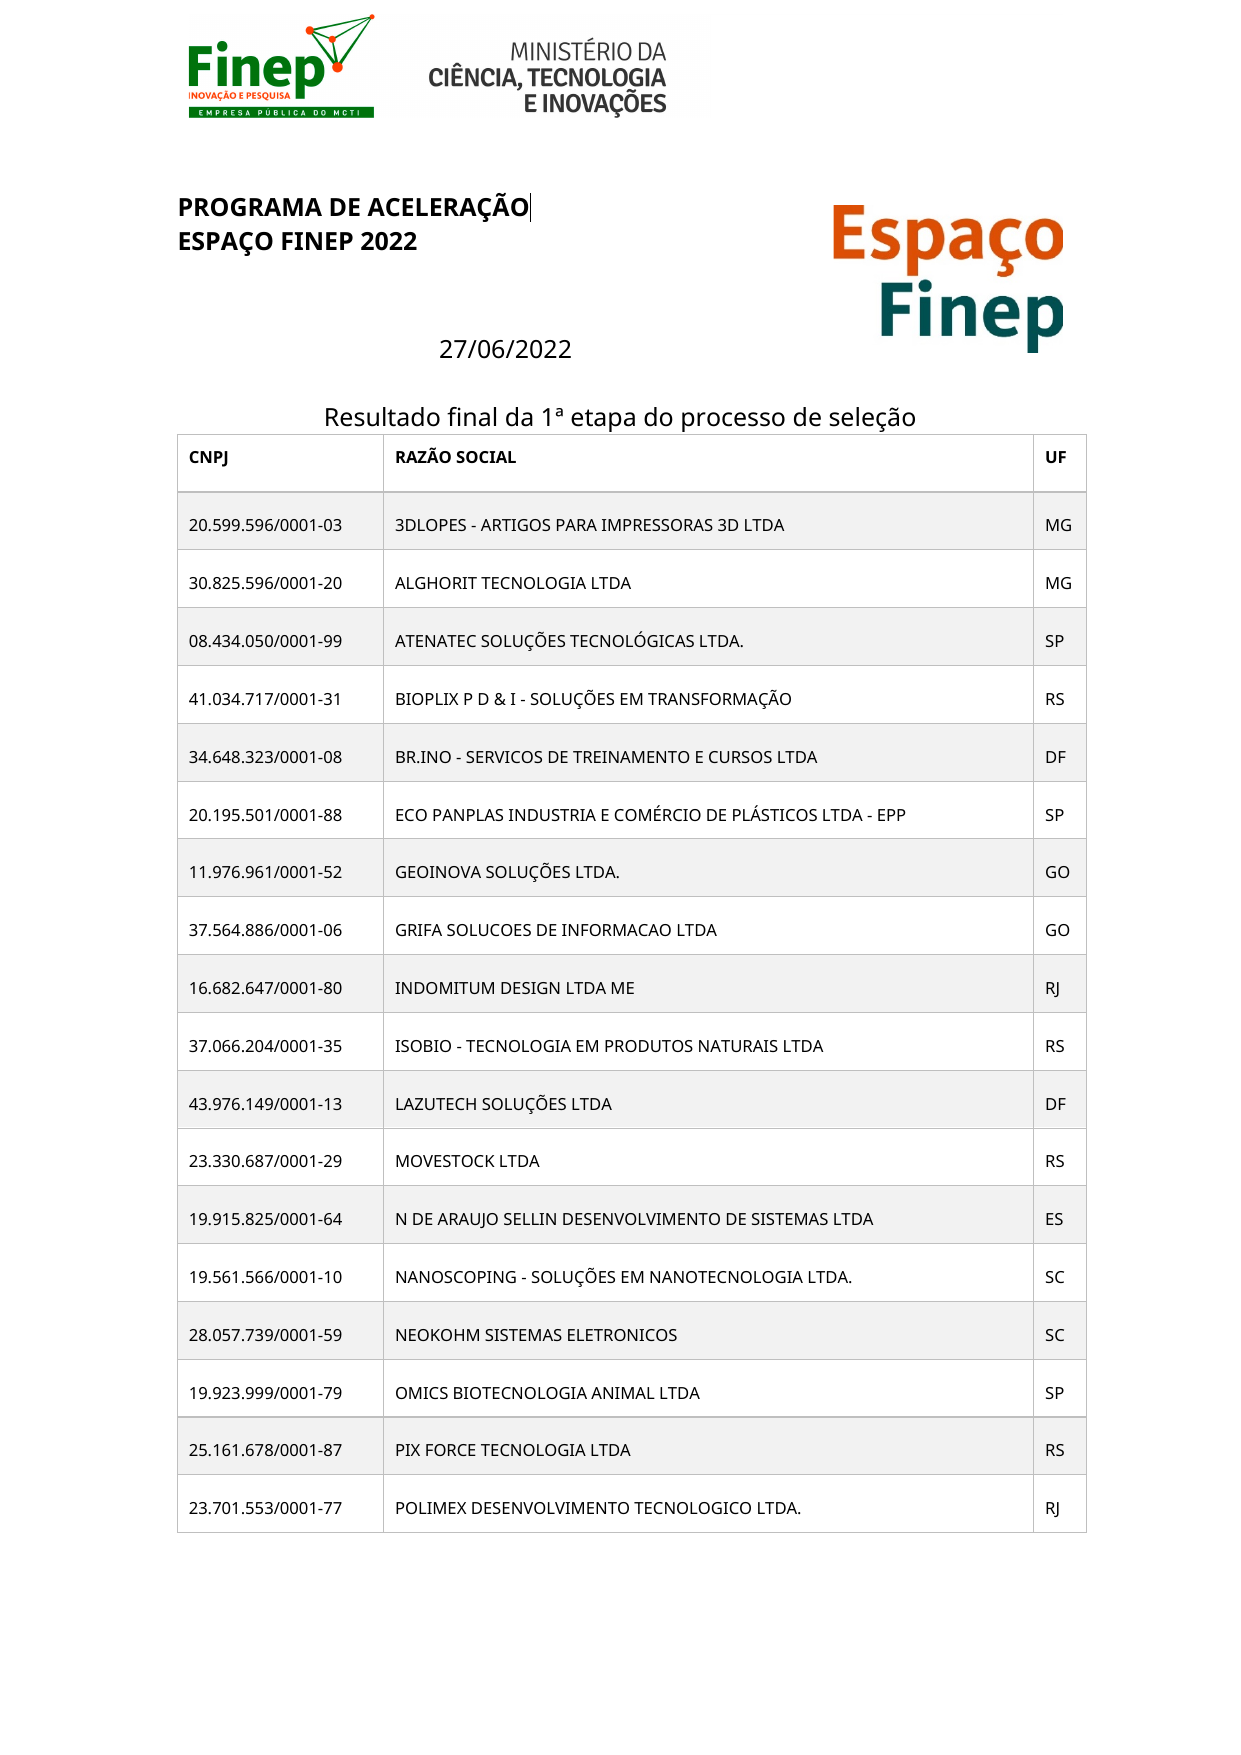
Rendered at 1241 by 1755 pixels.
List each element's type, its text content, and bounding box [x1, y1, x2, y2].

table_cell POLIMEX DESENVOLVIMENTO TECNOLOGICO LTDA. [384, 1475, 1033, 1532]
table_header UF [1034, 435, 1086, 491]
table_cell 19.915.825/0001-64 [178, 1186, 383, 1243]
table_cell GEOINOVA SOLUÇÕES LTDA. [384, 839, 1033, 896]
text ESPAÇO FINEP 2022 [177, 224, 833, 258]
table_cell 23.701.553/0001-77 [178, 1475, 383, 1532]
text Resultado final da 1ª etapa do processo de seleção [177, 399, 1063, 434]
table_cell 30.825.596/0001-20 [178, 550, 383, 607]
table_cell DF [1034, 1071, 1086, 1127]
table_cell RJ [1034, 955, 1086, 1012]
table_cell PIX FORCE TECNOLOGIA LTDA [384, 1418, 1033, 1474]
table_cell RS [1034, 666, 1086, 723]
table_cell 08.434.050/0001-99 [178, 608, 383, 665]
table_cell 16.682.647/0001-80 [178, 955, 383, 1012]
table_cell GO [1034, 839, 1086, 896]
table_cell MOVESTOCK LTDA [384, 1129, 1033, 1185]
table_cell 20.599.596/0001-03 [178, 493, 383, 549]
table_cell ECO PANPLAS INDUSTRIA E COMÉRCIO DE PLÁSTICOS LTDA - EPP [384, 782, 1033, 838]
table_cell 11.976.961/0001-52 [178, 839, 383, 896]
table_cell OMICS BIOTECNOLOGIA ANIMAL LTDA [384, 1360, 1033, 1416]
table_cell DF [1034, 724, 1086, 781]
table_cell NANOSCOPING - SOLUÇÕES EM NANOTECNOLOGIA LTDA. [384, 1244, 1033, 1301]
table_cell BIOPLIX P D & I - SOLUÇÕES EM TRANSFORMAÇÃO [384, 666, 1033, 723]
table_header RAZÃO SOCIAL [384, 435, 1033, 491]
table_cell 37.066.204/0001-35 [178, 1013, 383, 1069]
text 27/06/2022 [177, 331, 1063, 366]
table_cell 3DLOPES - ARTIGOS PARA IMPRESSORAS 3D LTDA [384, 493, 1033, 549]
table_cell RS [1034, 1418, 1086, 1474]
table_cell 23.330.687/0001-29 [178, 1129, 383, 1185]
table_cell RS [1034, 1129, 1086, 1185]
table_cell 41.034.717/0001-31 [178, 666, 383, 723]
table_cell N DE ARAUJO SELLIN DESENVOLVIMENTO DE SISTEMAS LTDA [384, 1186, 1033, 1243]
table_cell 25.161.678/0001-87 [178, 1418, 383, 1474]
table_cell 19.923.999/0001-79 [178, 1360, 383, 1416]
table_cell 43.976.149/0001-13 [178, 1071, 383, 1127]
table_cell MG [1034, 550, 1086, 607]
table_cell 37.564.886/0001-06 [178, 897, 383, 954]
table_cell 19.561.566/0001-10 [178, 1244, 383, 1301]
table_cell GRIFA SOLUCOES DE INFORMACAO LTDA [384, 897, 1033, 954]
table_cell GO [1034, 897, 1086, 954]
table_cell SC [1034, 1244, 1086, 1301]
table_cell ISOBIO - TECNOLOGIA EM PRODUTOS NATURAIS LTDA [384, 1013, 1033, 1069]
table_cell 28.057.739/0001-59 [178, 1302, 383, 1359]
table_cell NEOKOHM SISTEMAS ELETRONICOS [384, 1302, 1033, 1359]
table_cell LAZUTECH SOLUÇÕES LTDA [384, 1071, 1033, 1127]
text PROGRAMA DE ACELERAÇÃO [177, 189, 1063, 224]
table_cell MG [1034, 493, 1086, 549]
table_cell RJ [1034, 1475, 1086, 1532]
table_cell SP [1034, 608, 1086, 665]
table_cell ATENATEC SOLUÇÕES TECNOLÓGICAS LTDA. [384, 608, 1033, 665]
table_cell BR.INO - SERVICOS DE TREINAMENTO E CURSOS LTDA [384, 724, 1033, 781]
table_cell 34.648.323/0001-08 [178, 724, 383, 781]
table_cell SP [1034, 782, 1086, 838]
table_cell RS [1034, 1013, 1086, 1069]
table_cell INDOMITUM DESIGN LTDA ME [384, 955, 1033, 1012]
table_header CNPJ [178, 435, 383, 491]
table_cell SC [1034, 1302, 1086, 1359]
table_cell 20.195.501/0001-88 [178, 782, 383, 838]
table_cell ALGHORIT TECNOLOGIA LTDA [384, 550, 1033, 607]
table_cell ES [1034, 1186, 1086, 1243]
table_cell SP [1034, 1360, 1086, 1416]
